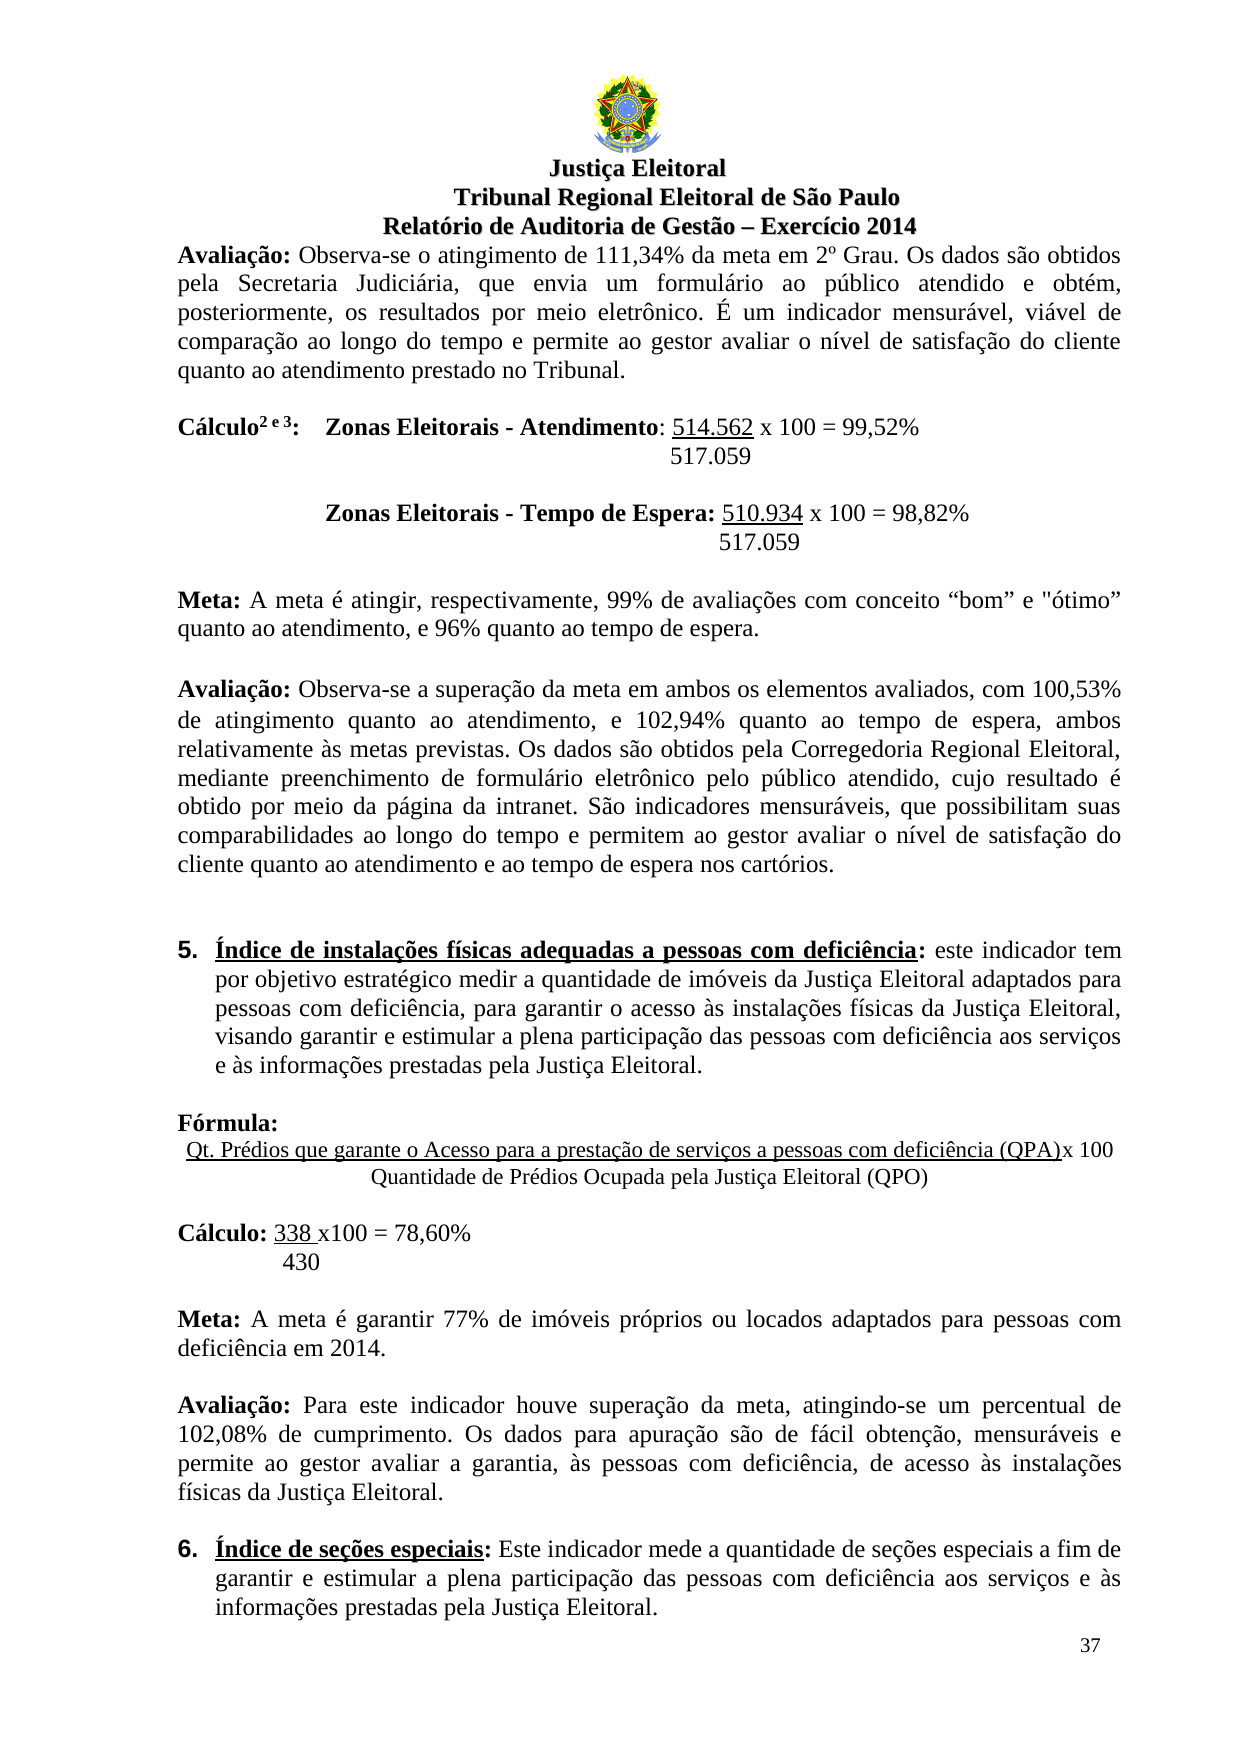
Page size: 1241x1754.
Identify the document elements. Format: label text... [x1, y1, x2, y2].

text Avaliação: Observa-se o atingimento de 111,34% da meta em 2º Grau. Os dados são obtidos pela Secretaria Judiciária, que envia um formulário ao público atendido e obtém, posteriormente, os resultados por meio eletrônico. É um indicador mensurável, viável de comparação ao longo do tempo e permite ao gestor avaliar o nível de satisfação do cliente quanto ao atendimento prestado no Tribunal. [177, 240, 1122, 383]
text Meta: A meta é atingir, respectivamente, 99% de avaliações com conceito “bom” e "ótimo” quanto ao atendimento, e 96% quanto ao tempo de espera. [177, 585, 1122, 642]
text Meta: A meta é garantir 77% de imóveis próprios ou locados adaptados para pessoas com deficiência em 2014. [177, 1304, 1122, 1362]
text Qt. Prédios que garante o Acesso para a prestação de serviços a pessoas com deficiência (QPA)x 100 [177, 1136, 1122, 1163]
text Fórmula: [177, 1108, 1122, 1136]
text Cálculo2 e 3: Zonas Eleitorais - Atendimento: 514.562 x 100 = 99,52% [177, 412, 1122, 441]
text 517.059 [177, 441, 1122, 470]
text Cálculo: 338 x100 = 78,60% [177, 1218, 1122, 1247]
text Zonas Eleitorais - Tempo de Espera: 510.934 x 100 = 98,82% [177, 498, 1122, 527]
list Índice de instalações físicas adequadas a pessoas com deficiência: este indicador tem por objetivo estratégico medir a quantidade de imóveis da Justiça Eleitoral adaptados para pessoas com deficiência, para garantir o acesso às instalações físicas da Justiça Eleitoral, visando garantir e estimular a plena participação das pessoas com deficiência aos serviços e às informações presta­das pela Justiça Eleitoral. [177, 935, 1122, 1079]
text Avaliação: Observa-se a superação da meta em ambos os elementos avaliados, com 100,53% de atingimento quanto ao atendimento, e 102,94% quanto ao tempo de espera, ambos relativamente às metas previstas. Os dados são obtidos pela Corregedoria Regional Eleitoral, mediante preenchimento de formulário eletrônico pelo público atendido, cujo resultado é obtido por meio da página da intranet. São indicadores mensuráveis, que possibilitam suas comparabilidades ao longo do tempo e permitem ao gestor avaliar o nível de satisfação do cliente quanto ao atendimento e ao tempo de espera nos cartórios. [177, 671, 1122, 878]
text Quantidade de Prédios Ocupada pela Justiça Eleitoral (QPO) [177, 1163, 1122, 1189]
text 430 [177, 1247, 1122, 1275]
text Avaliação: Para este indicador houve superação da meta, atingindo-se um percentual de 102,08% de cumprimento. Os dados para apuração são de fácil obtenção, mensuráveis e permite ao gestor avaliar a garantia, às pessoas com deficiência, de acesso às instalações físicas da Justiça Eleitoral. [177, 1390, 1122, 1505]
list Índice de seções especiais: Este indicador mede a quantidade de seções especiais a fim de garantir e estimular a plena participação das pessoas com deficiência aos serviços e às informações prestadas pela Justiça Eleitoral. [177, 1534, 1122, 1621]
text 517.059 [177, 527, 1122, 556]
